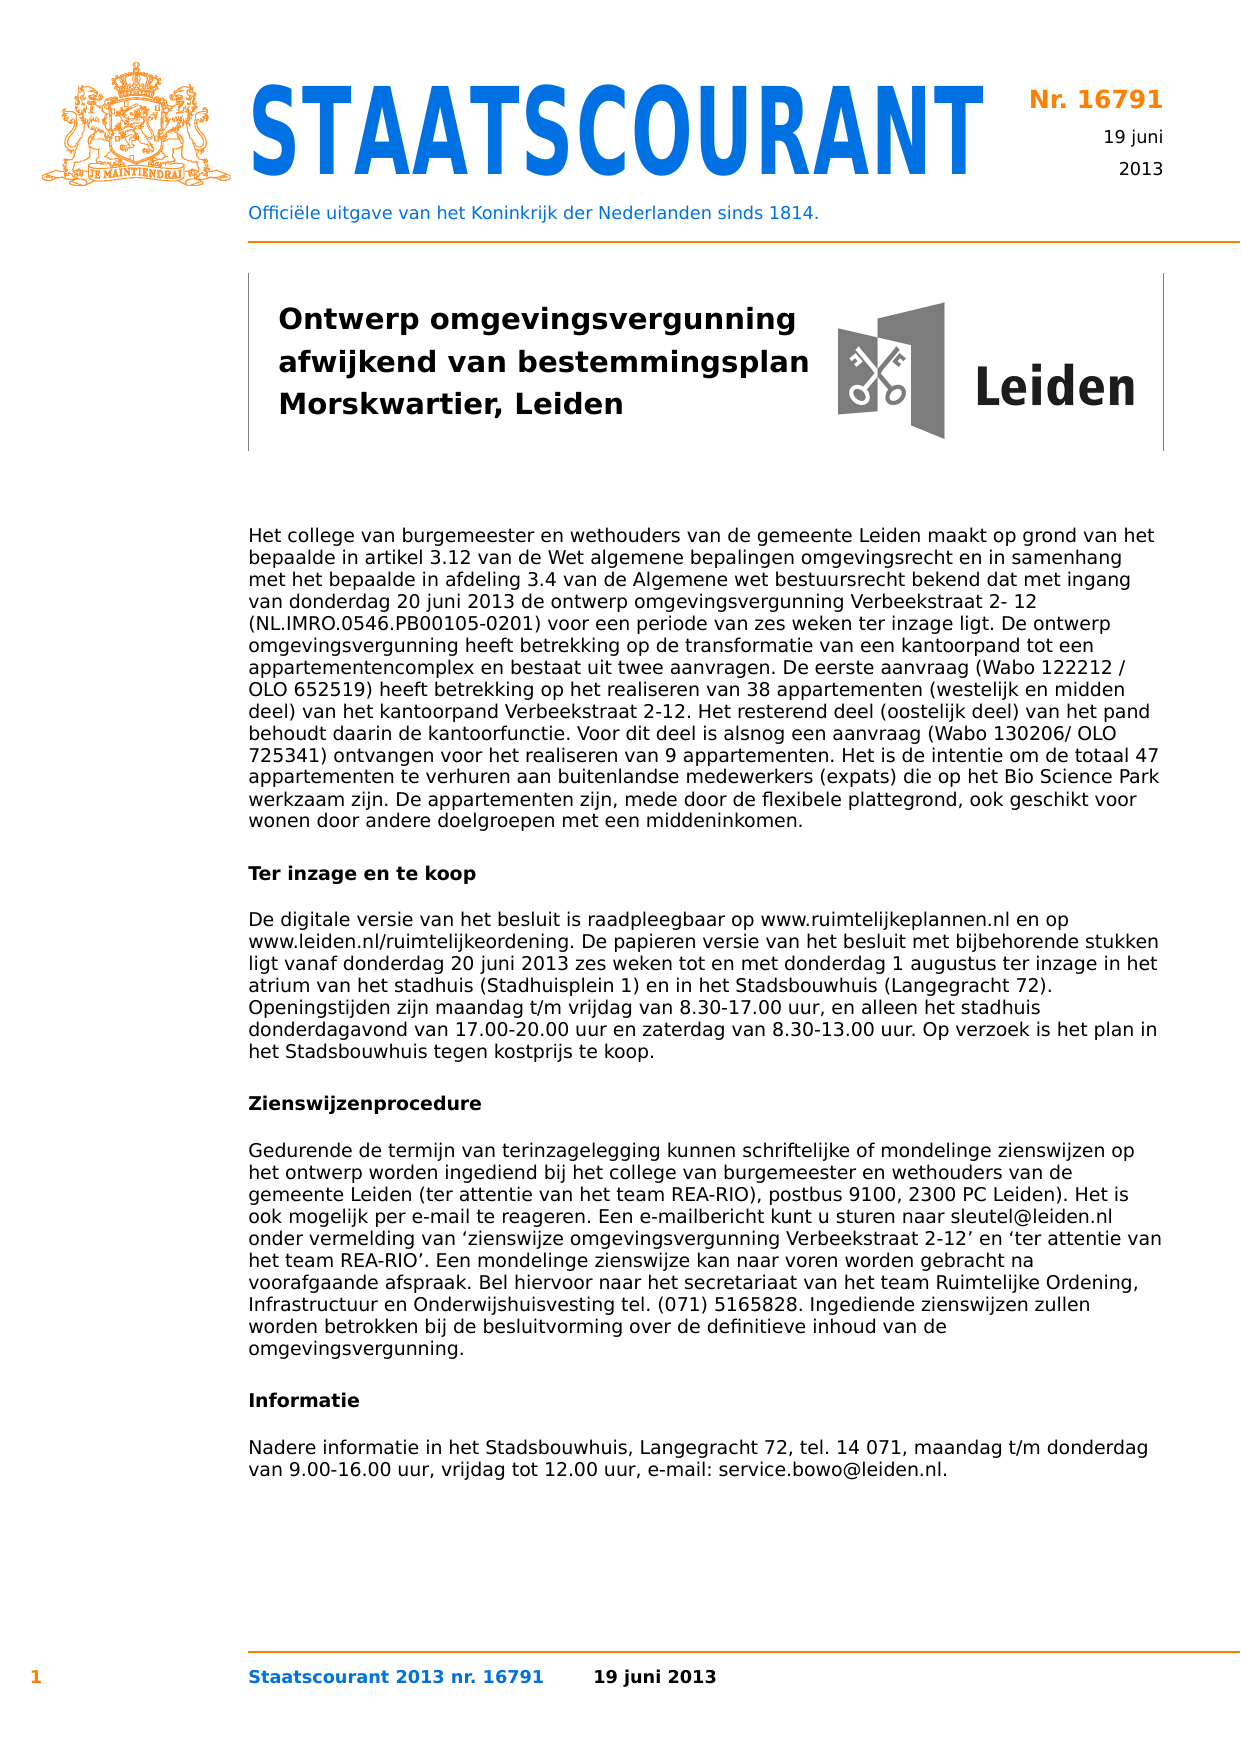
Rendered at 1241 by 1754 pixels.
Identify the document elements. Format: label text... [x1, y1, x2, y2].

table_header STAATSCOURANT [248, 62, 998, 203]
text De digitale versie van het besluit is raadpleegbaar op www.ruimtelijkeplannen.nl en op www.leiden.nl/ruimtelijkeordening. De papieren versie van het besluit met bijbehorende stukken ligt vanaf donderdag 20 juni 2013 zes weken tot en met donderdag 1 augustus ter inzage in het atrium van het stadhuis (Stadhuisplein 1) en in het Stadsbouwhuis (Langegracht 72). Openingstijden zijn maandag t/m vrijdag van 8.30-17.00 uur, en alleen het stadhuis donderdagavond van 17.00-20.00 uur en zaterdag van 8.30-13.00 uur. Op verzoek is het plan in het Stadsbouwhuis tegen kostprijs te koop. [248, 909, 1163, 1063]
subtitle Ter inzage en te koop [248, 862, 1163, 884]
subtitle Ontwerp omgevingsvergunning afwijkend van bestemmingsplan Morskwartier, Leiden [249, 273, 1163, 451]
text Het college van burgemeester en wethouders van de gemeente Leiden maakt op grond van het bepaalde in artikel 3.12 van de Wet algemene bepalingen omgevingsrecht en in samenhang met het bepaalde in afdeling 3.4 van de Algemene wet bestuursrecht bekend dat met ingang van donderdag 20 juni 2013 de ontwerp omgevingsvergunning Verbeekstraat 2- 12 (NL.IMRO.0546.PB00105-0201) voor een periode van zes weken ter inzage ligt. De ontwerp omgevingsvergunning heeft betrekking op de transformatie van een kantoorpand tot een appartementencomplex en bestaat uit twee aanvragen. De eerste aanvraag (Wabo 122212 / OLO 652519) heeft betrekking op het realiseren van 38 appartementen (westelijk en midden deel) van het kantoorpand Verbeekstraat 2-12. Het resterend deel (oostelijk deel) van het pand behoudt daarin de kantoorfunctie. Voor dit deel is alsnog een aanvraag (Wabo 130206/ OLO 725341) ontvangen voor het realiseren van 9 appartementen. Het is de intentie om de totaal 47 appartementen te verhuren aan buitenlandse medewerkers (expats) die op het Bio Science Park werkzaam zijn. De appartementen zijn, mede door de flexibele plattegrond, ook geschikt voor wonen door andere doelgroepen met een middeninkomen. [248, 525, 1163, 832]
table_cell 19 juni [998, 121, 1240, 153]
picture [41, 62, 231, 186]
text Nadere informatie in het Stadsbouwhuis, Langegracht 72, tel. 14 071, maandag t/m donderdag van 9.00-16.00 uur, vrijdag tot 12.00 uur, e-mail: service.bowo@leiden.nl. [248, 1437, 1163, 1481]
subtitle Zienswijzenprocedure [248, 1093, 1163, 1115]
table_header Nr. 16791 [998, 62, 1240, 121]
picture [838, 302, 1134, 439]
subtitle Informatie [248, 1390, 1163, 1412]
text Gedurende de termijn van terinzagelegging kunnen schriftelijke of mondelinge zienswijzen op het ontwerp worden ingediend bij het college van burgemeester en wethouders van de gemeente Leiden (ter attentie van het team REA-RIO), postbus 9100, 2300 PC Leiden). Het is ook mogelijk per e-mail te reageren. Een e-mailbericht kunt u sturen naar sleutel@leiden.nl onder vermelding van ‘zienswijze omgevingsvergunning Verbeekstraat 2-12’ en ‘ter attentie van het team REA-RIO’. Een mondelinge zienswijze kan naar voren worden gebracht na voorafgaande afspraak. Bel hiervoor naar het secretariaat van het team Ruimtelijke Ordening, Infrastructuur en Onderwijshuisvesting tel. (071) 5165828. Ingediende zienswijzen zullen worden betrokken bij de besluitvorming over de definitieve inhoud van de omgevingsvergunning. [248, 1140, 1163, 1360]
table_cell 2013 [998, 153, 1240, 203]
table_header [25, 62, 248, 241]
table_cell Officiële uitgave van het Koninkrijk der Nederlanden sinds 1814. [248, 203, 1240, 241]
